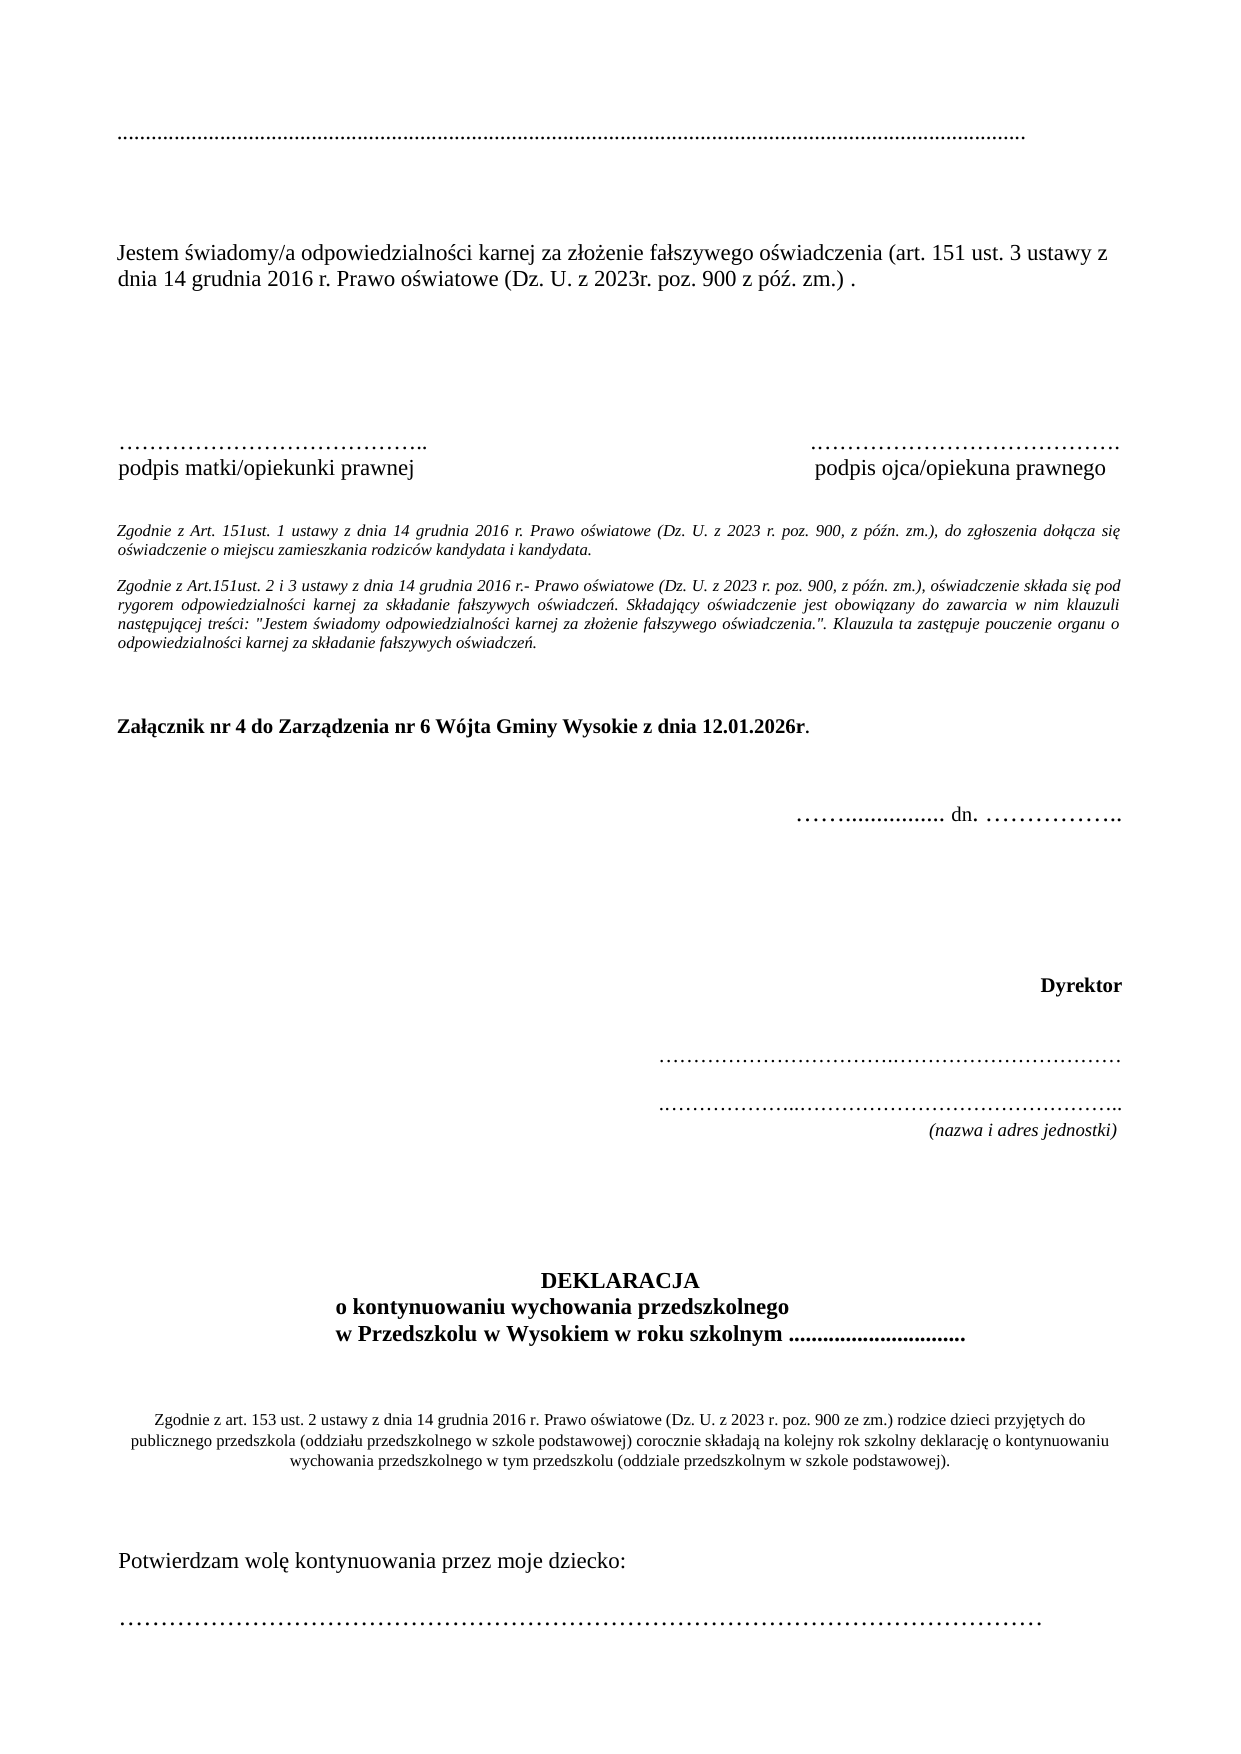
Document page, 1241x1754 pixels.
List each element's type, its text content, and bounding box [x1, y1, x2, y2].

text DEKLARACJA [118, 1267, 1122, 1293]
text Zgodnie z Art. 151ust. 1 ustawy z dnia 14 grudnia 2016 r. Prawo oświatowe (Dz. U. z 2023 r. poz. 900, z późn. zm.), do zgłoszenia dołącza się oświadczenie o miejscu zamieszkania rodziców kandydata i kandydata. [117, 521, 1123, 559]
text Zgodnie z Art.151ust. 2 i 3 ustawy z dnia 14 grudnia 2016 r.- Prawo oświatowe (Dz. U. z 2023 r. poz. 900, z późn. zm.), oświadczenie składa się pod rygorem odpowiedzialności karnej za składanie fałszywych oświadczeń. Składający oświadczenie jest obowiązany do zawarcia w nim klauzuli następującej treści: "Jestem świadomy odpowiedzialności karnej za złożenie fałszywego oświadczenia.". Klauzula ta zastępuje pouczenie organu o odpowiedzialności karnej za składanie fałszywych oświadczeń. [117, 576, 1123, 652]
text ............................................................................................................................................................... [117, 118, 1122, 144]
text Potwierdzam wolę kontynuowania przez moje dziecko: [118, 1547, 1122, 1573]
text ………………………………………………………………………………………………… [118, 1602, 1122, 1631]
text Załącznik nr 4 do Zarządzenia nr 6 Wójta Gminy Wysokie z dnia 12.01.2026r. [117, 714, 1123, 738]
text w Przedszkolu w Wysokiem w roku szkolnym ............................... [118, 1320, 1122, 1346]
text o kontynuowaniu wychowania przedszkolnego [118, 1293, 1122, 1320]
text Dyrektor [118, 973, 1122, 997]
text …………………………….…………………………… [118, 1043, 1122, 1067]
text ………………………………….. .…………………………………. [118, 428, 1122, 454]
text ……................ dn. …………….. [561, 798, 1122, 827]
text Zgodnie z art. 153 ust. 2 ustawy z dnia 14 grudnia 2016 r. Prawo oświatowe (Dz. U. z 2023 r. poz. 900 ze zm.) rodzice dzieci przyjętych do publicznego przedszkola (oddziału przedszkolnego w szkole podstawowej) corocznie składają na kolejny rok szkolny deklarację o kontynuowaniu wychowania przedszkolnego w tym przedszkolu (oddziale przedszkolnym w szkole podstawowej). [118, 1408, 1122, 1471]
text Jestem świadomy/a odpowiedzialności karnej za złożenie fałszywego oświadczenia (art. 151 ust. 3 ustawy z dnia 14 grudnia 2016 r. Prawo oświatowe (Dz. U. z 2023r. poz. 900 z póź. zm.) . [117, 239, 1122, 292]
text podpis matki/opiekunki prawnej podpis ojca/opiekuna prawnego [118, 454, 1122, 480]
text .………………..……………………………………….. [118, 1091, 1122, 1115]
text (nazwa i adres jednostki) [118, 1119, 1122, 1140]
